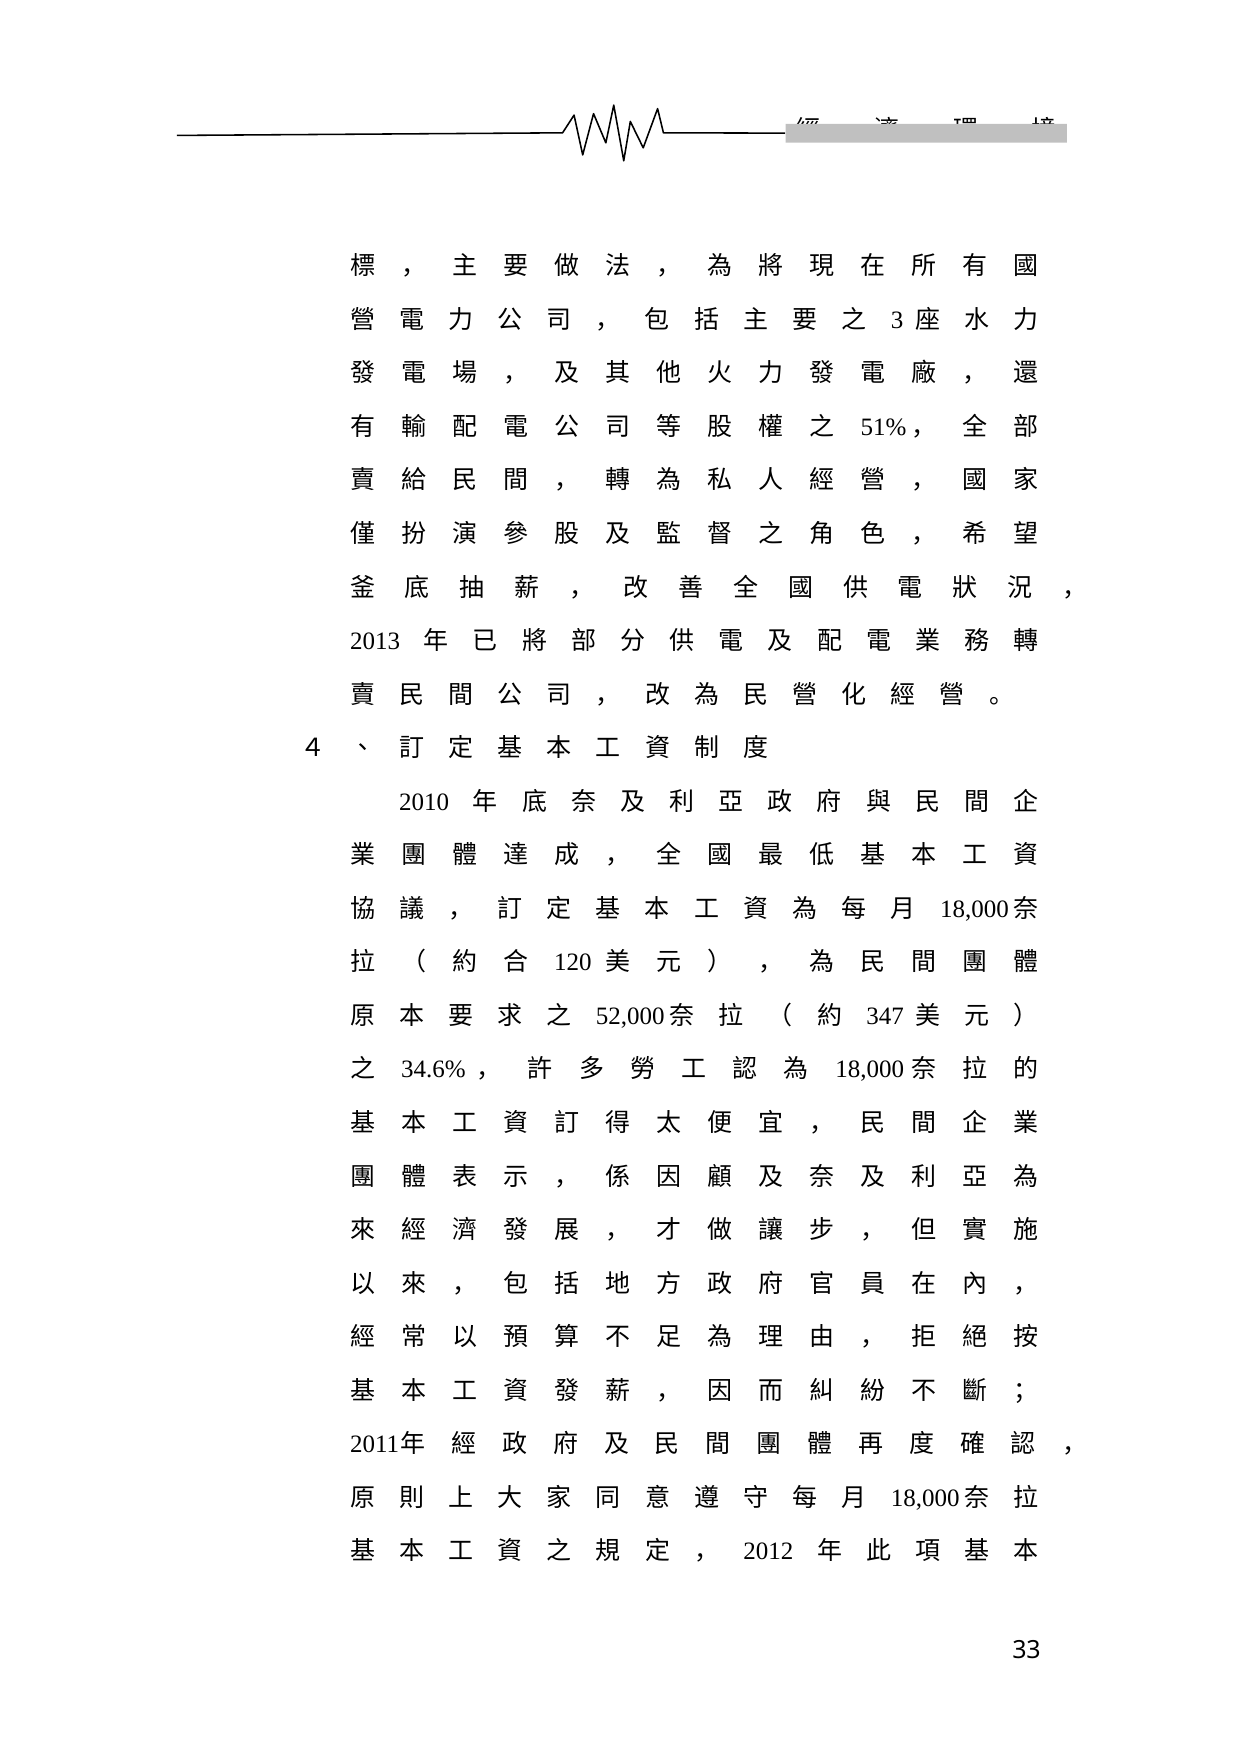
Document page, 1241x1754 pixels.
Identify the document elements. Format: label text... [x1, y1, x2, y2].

text 奈及利亞供電不足問題，一直無法改善，自2009年開始政府承諾將改善供電，達到全國最低用電需求量6,000 MW（Megawatts）之目標，但到2012年底實際最高供電量尚未達4,000 MW，與政府之承諾仍差2,000 MW，且逐年衰退中；奈國總統在2010年提出「全國電力發展藍圖」，計劃未來10年內投入100億美元，在2020年達到總發電量4萬MW之目標，主要做法，為將現在所有國營電力公司，包括主要之3座水力發電場，及其他火力發電廠，還有輸配電公司等股權之51%，全部賣給民間，轉為私人經營，國家僅扮演參股及監督之角色，希望釜底抽薪，改善全國供電狀況，2013年已將部分供電及配電業務轉賣民間公司，改為民營化經營。 [325, 237, 1063, 719]
text 2010年底奈及利亞政府與民間企業團體達成，全國最低基本工資協議，訂定基本工資為每月18,000奈拉（約合120美元），為民間團體原本要求之52,000奈拉（約347美元）之34.6%，許多勞工認為18,000奈拉的基本工資訂得太便宜，民間企業團體表示，係因顧及奈及利亞為來經濟發展，才做讓步，但實施以來，包括地方政府官員在內，經常以預算不足為理由，拒絕按基本工資發薪，因而糾紛不斷；2011年經政府及民間團體再度確認，原則上大家同意遵守每月18,000奈拉基本工資之規定，2012年此項基本工資原則已為大家所接受，並遵守實施。2016年5月1日勞動節活動中，奈及利亞2大工會National Labor Congress及 Trade Union Congress聯合提出調升基本工資為56,000奈拉要求，奈國聯邦政府遂於2019年4月起調升基本工資為30,000奈拉。 [325, 773, 1063, 1576]
text ４、訂定基本工資制度 [276, 719, 1063, 773]
